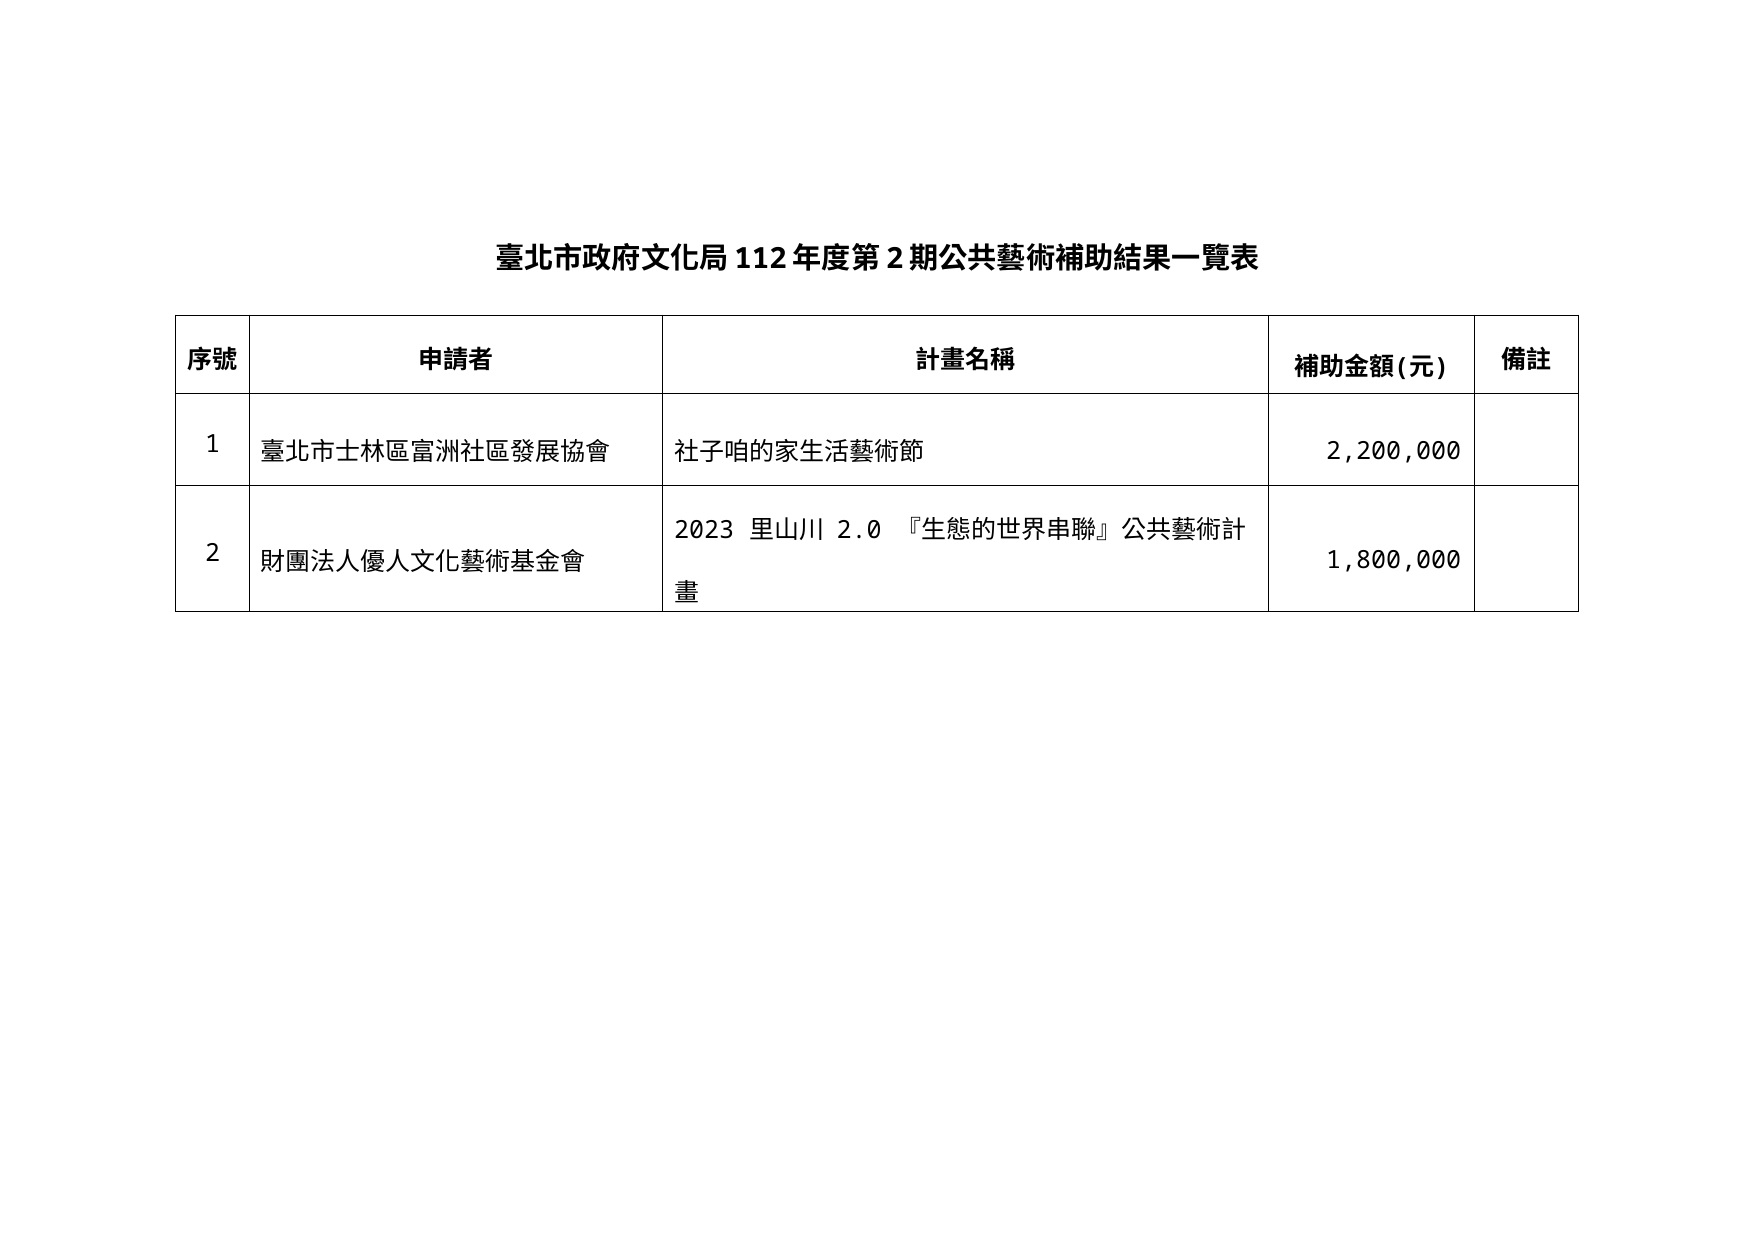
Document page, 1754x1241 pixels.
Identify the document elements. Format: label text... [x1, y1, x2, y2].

table_cell [1475, 394, 1578, 485]
table_cell 臺北市士林區富洲社區發展協會 [250, 394, 662, 485]
table_cell [1475, 486, 1578, 611]
table_cell 2023 里山川 2.0 『生態的世界串聯』公共藝術計畫 [663, 486, 1268, 611]
table_header 申請者 [250, 316, 662, 392]
table_header 備註 [1475, 316, 1578, 392]
table_cell 1 [176, 394, 249, 485]
table_header 序號 [176, 316, 249, 392]
table_cell 社子咱的家生活藝術節 [663, 394, 1268, 485]
table_header 計畫名稱 [663, 316, 1268, 392]
table_cell 1,800,000 [1269, 486, 1474, 611]
table_cell 財團法人優人文化藝術基金會 [250, 486, 662, 611]
table_cell 2,200,000 [1269, 394, 1474, 485]
table_header 補助金額(元) [1269, 316, 1474, 392]
text 臺北市政府文化局112年度第2期公共藝術補助結果一覽表 [150, 214, 1604, 276]
table_cell 2 [176, 486, 249, 611]
